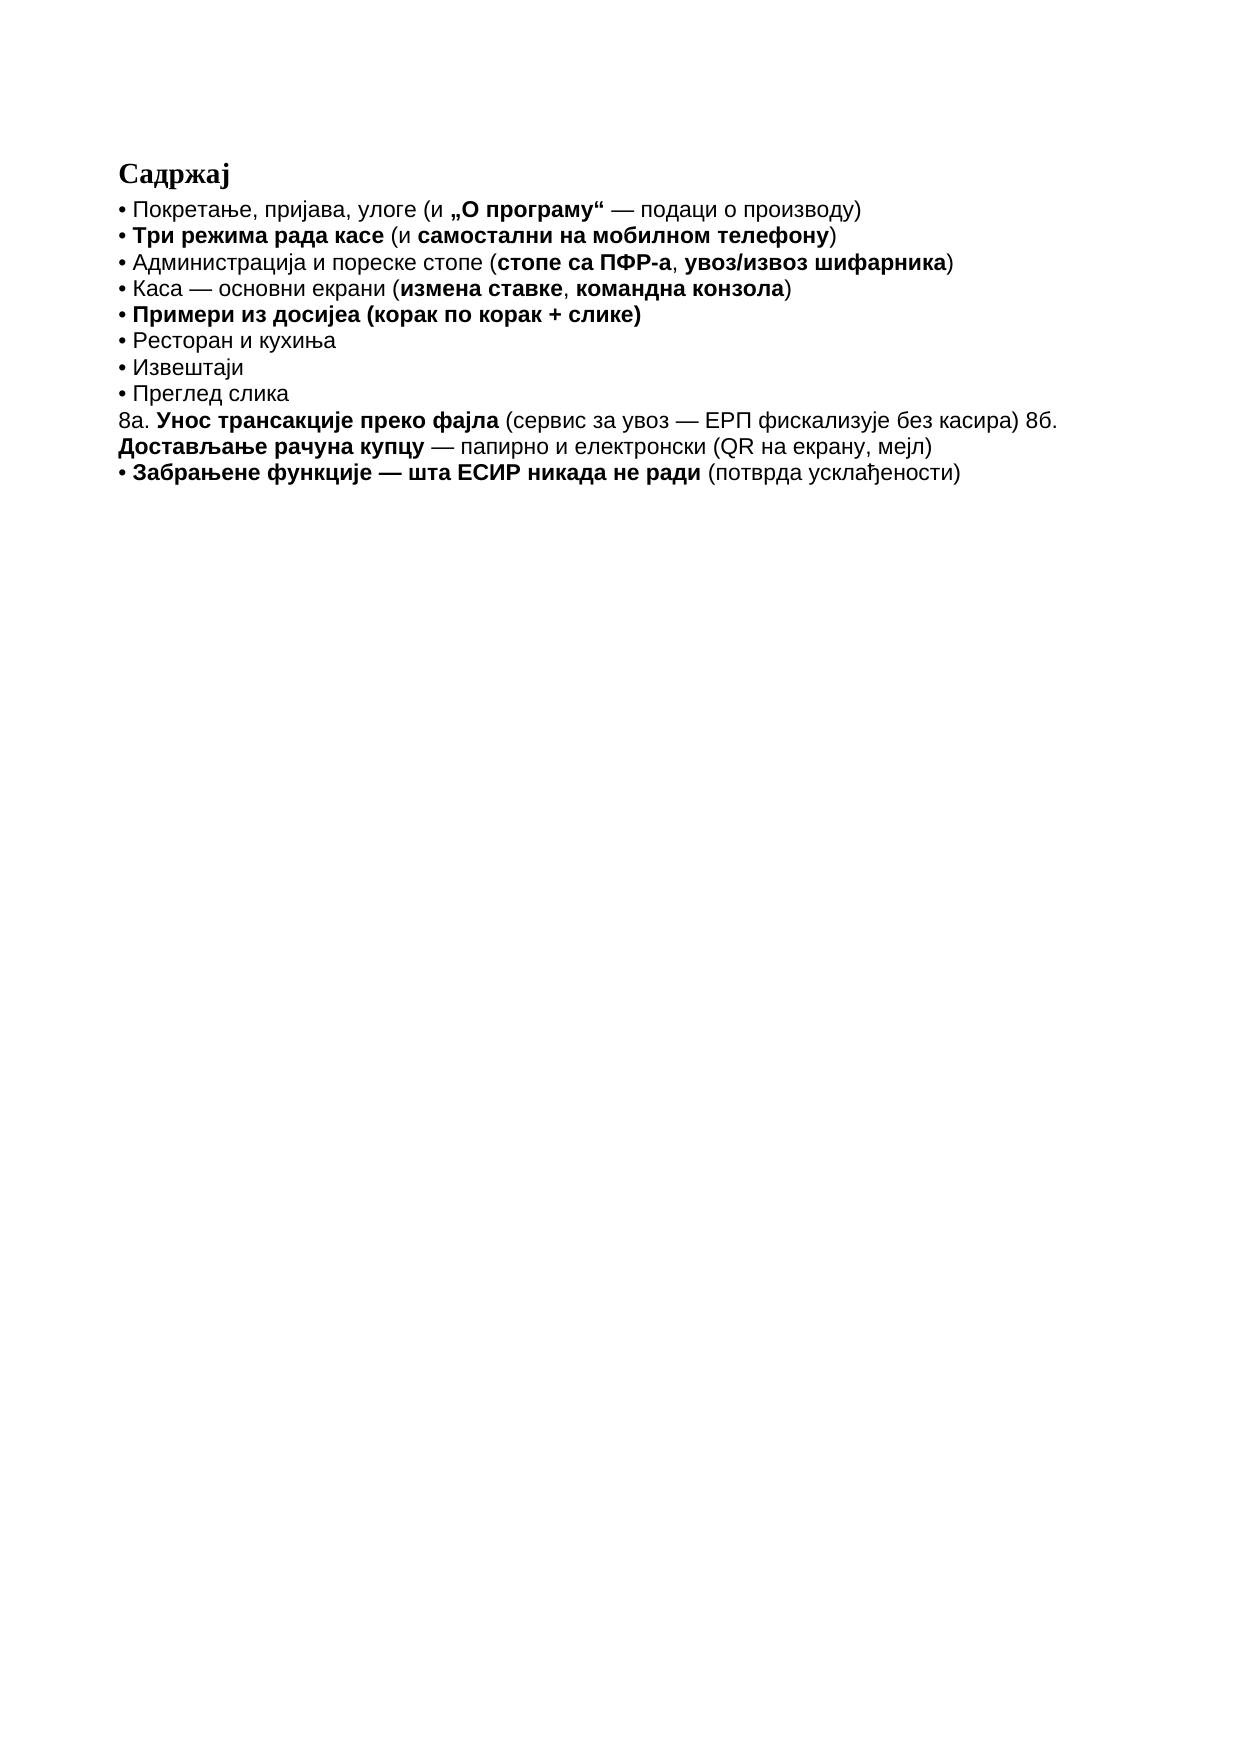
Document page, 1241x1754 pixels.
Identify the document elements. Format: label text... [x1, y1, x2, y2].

text • Ресторан и кухиња [118, 327, 1122, 354]
text • Забрањене функције — шта ЕСИР никада не ради (потврда усклађености) [118, 459, 1122, 486]
text • Извештаји [118, 354, 1122, 380]
text • Покретање, пријава, улоге (и „О програму“ — подаци о производу) [118, 196, 1122, 222]
text 8а. Унос трансакције преко фајла (сервис за увоз — ЕРП фискализује без касира) 8б. Достављање рачуна купцу — папирно и електронски (QR на екрану, мејл) [118, 407, 1122, 459]
text • Примери из досијеа (корак по корак + слике) [118, 301, 1122, 327]
text • Каса — основни екрани (измена ставке, командна конзола) [118, 275, 1122, 301]
subtitle Садржај [118, 156, 1122, 190]
text • Администрација и пореске стопе (стопе са ПФР-а, увоз/извоз шифарника) [118, 248, 1122, 275]
text • Три режима рада касе (и самостални на мобилном телефону) [118, 222, 1122, 248]
text • Преглед слика [118, 380, 1122, 407]
